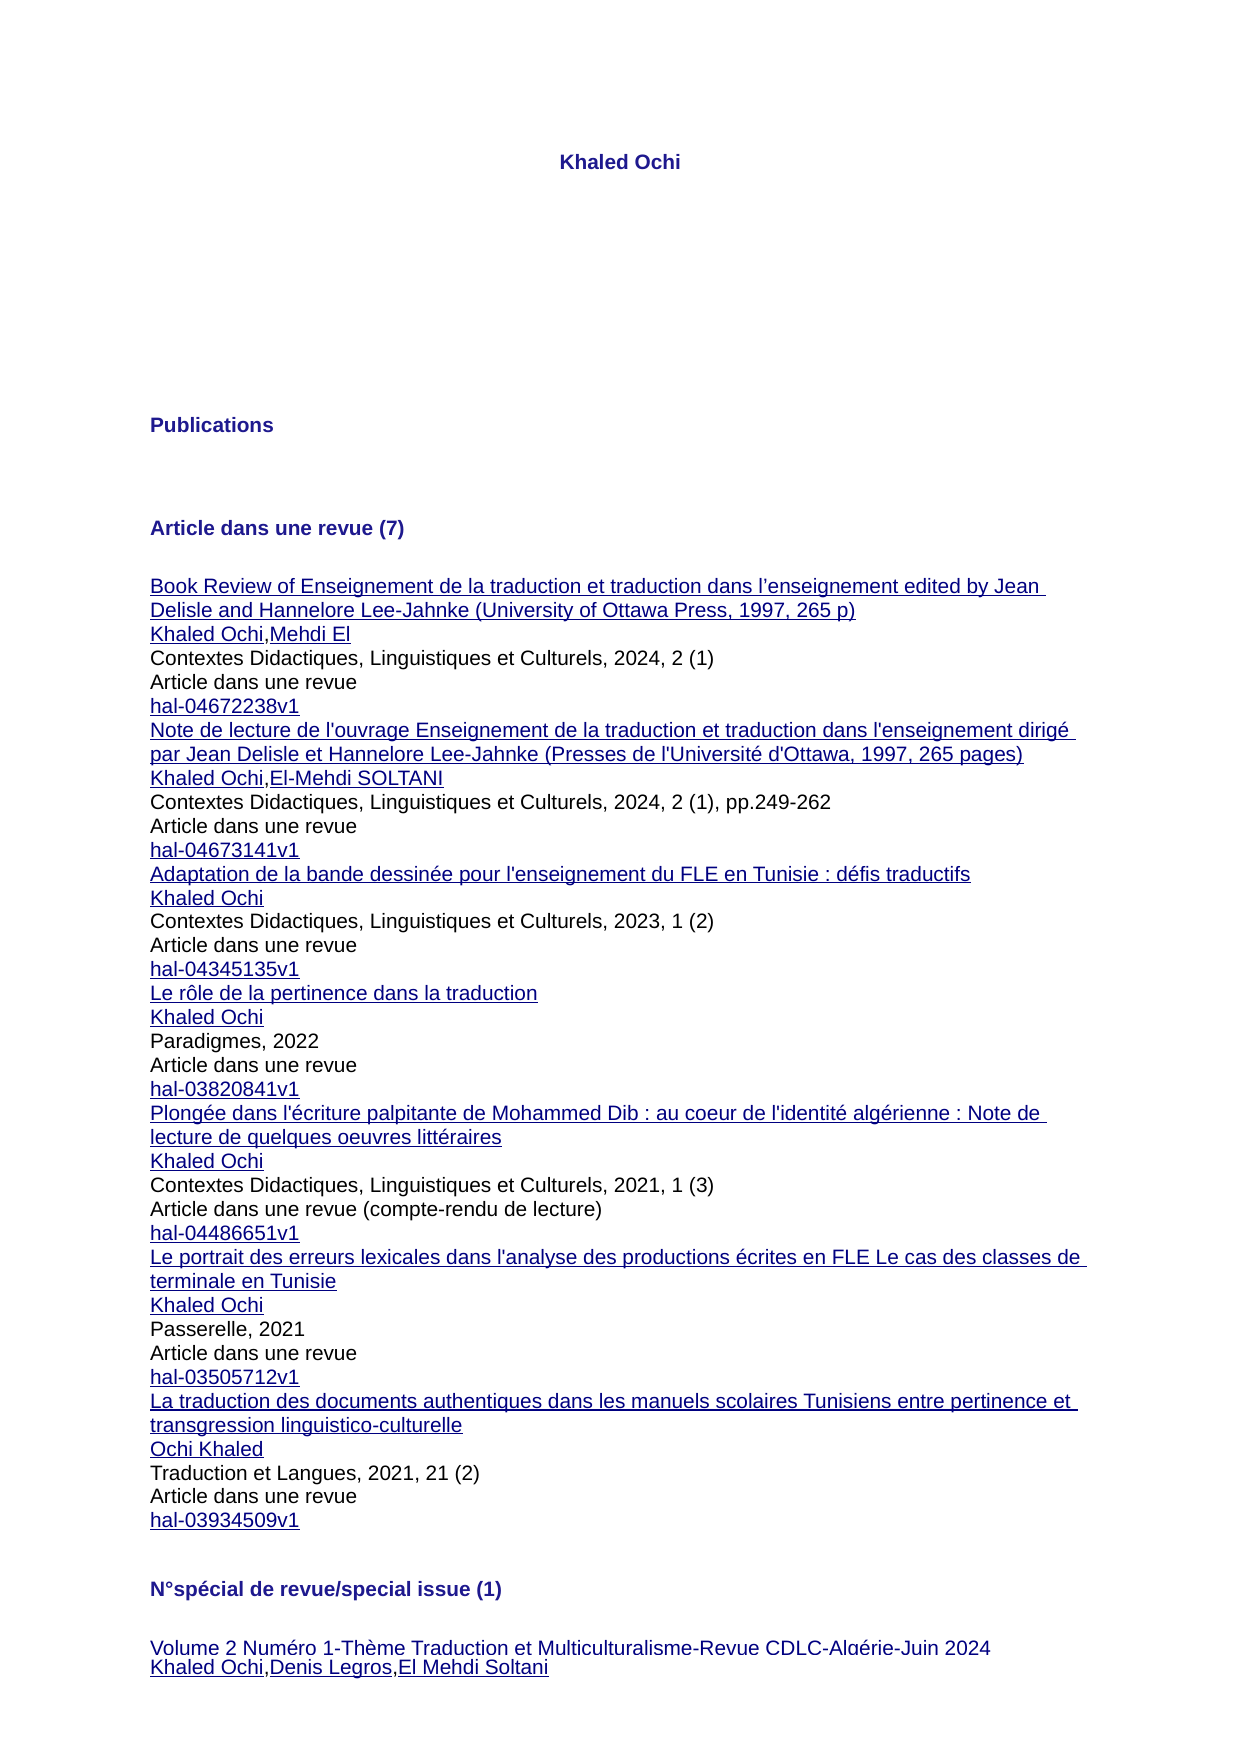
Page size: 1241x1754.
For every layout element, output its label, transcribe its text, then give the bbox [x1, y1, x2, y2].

table_cell Note de lecture de l'ouvrage Enseignement de la traduction et traduction dans l'enseignement dirigé par Jean Delisle et Hannelore Lee-Jahnke (Presses de l'Université d'Ottawa, 1997, 265 pages) Khaled Ochi,El-Mehdi SOLTANI Contextes Didactiques, Linguistiques et Culturels, 2024, 2 (1), pp.249-262 Article dans une revue hal-04673141v1 [150, 718, 1090, 861]
table_cell Adaptation de la bande dessinée pour l'enseignement du FLE en Tunisie : défis traductifs Khaled Ochi Contextes Didactiques, Linguistiques et Culturels, 2023, 1 (2) Article dans une revue hal-04345135v1 [150, 861, 1090, 981]
table_header Book Review of Enseignement de la traduction et traduction dans l’enseignement edited by Jean Delisle and Hannelore Lee-Jahnke (University of Ottawa Press, 1997, 265 p) Khaled Ochi,Mehdi El Contextes Didactiques, Linguistiques et Culturels, 2024, 2 (1) Article dans une revue hal-04672238v1 [150, 574, 1090, 718]
table_cell La traduction des documents authentiques dans les manuels scolaires Tunisiens entre pertinence et transgression linguistico-culturelle Ochi Khaled Traduction et Langues, 2021, 21 (2) Article dans une revue hal-03934509v1 [150, 1389, 1090, 1532]
table_cell Plongée dans l'écriture palpitante de Mohammed Dib : au coeur de l'identité algérienne : Note de lecture de quelques oeuvres littéraires Khaled Ochi Contextes Didactiques, Linguistiques et Culturels, 2021, 1 (3) Article dans une revue (compte-rendu de lecture) hal-04486651v1 [150, 1101, 1090, 1245]
table_cell Le rôle de la pertinence dans la traduction Khaled Ochi Paradigmes, 2022 Article dans une revue hal-03820841v1 [150, 981, 1090, 1101]
subtitle Khaled Ochi [150, 150, 1090, 174]
table_header Volume 2 Numéro 1-Thème Traduction et Multiculturalisme-Revue CDLC-Algérie-Juin 2024 Khaled Ochi,Denis Legros,El Mehdi Soltani [150, 1635, 1090, 1679]
subtitle N°spécial de revue/special issue (1) [150, 1577, 1090, 1601]
table_cell Le portrait des erreurs lexicales dans l'analyse des productions écrites en FLE Le cas des classes de terminale en Tunisie Khaled Ochi Passerelle, 2021 Article dans une revue hal-03505712v1 [150, 1245, 1090, 1388]
subtitle Article dans une revue (7) [150, 516, 1090, 539]
subtitle Publications [150, 412, 1090, 436]
